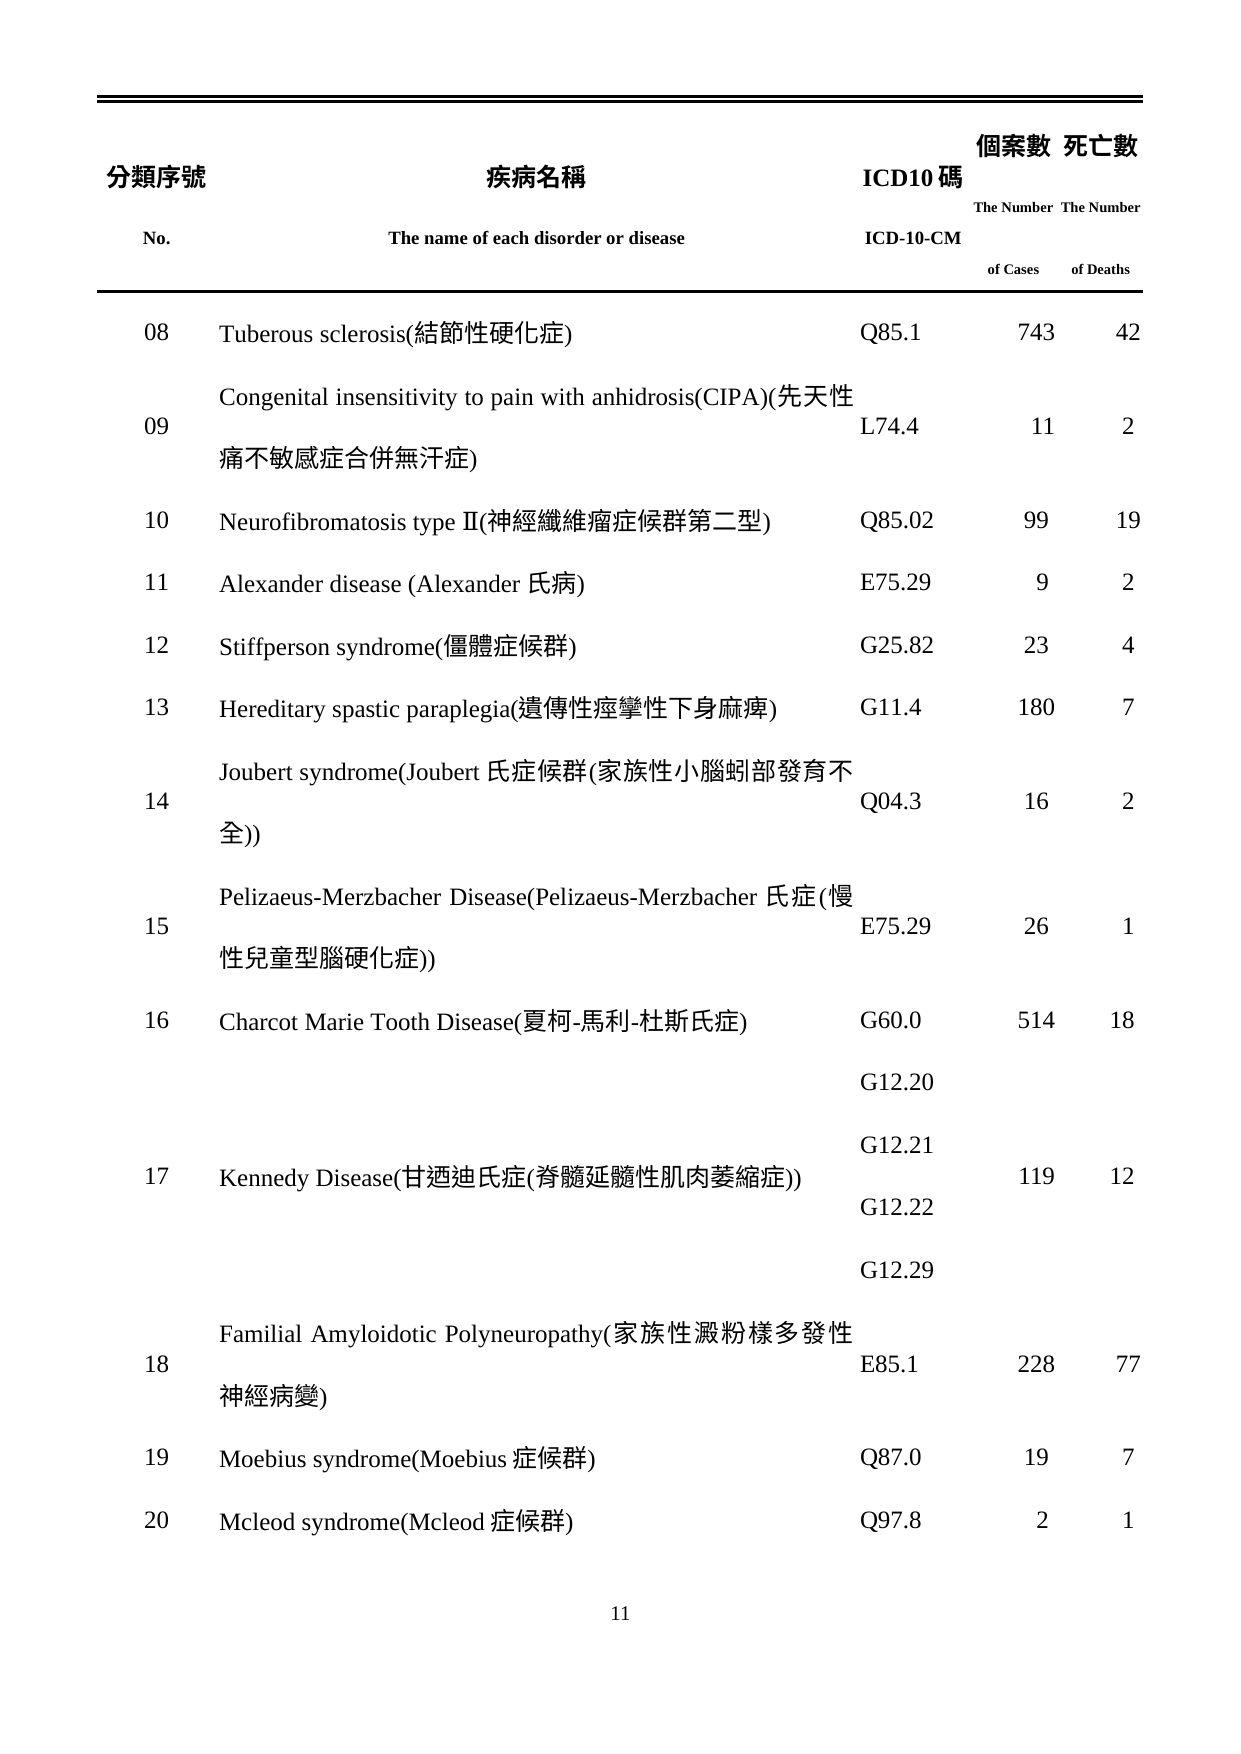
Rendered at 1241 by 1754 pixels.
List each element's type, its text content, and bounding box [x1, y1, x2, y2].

table_cell 12 [1058, 1040, 1143, 1290]
table_cell 7 [1058, 1415, 1143, 1478]
table_cell Kennedy Disease(甘迺迪氏症(脊髓延髓性肌肉萎縮症)) [216, 1040, 857, 1290]
table_cell Congenital insensitivity to pain with anhidrosis(CIPA)(先天性痛不敏感症合併無汗症) [216, 353, 857, 478]
table_cell 42 [1058, 293, 1143, 353]
table_cell Q85.1 [857, 293, 969, 353]
table_cell 119 [969, 1040, 1057, 1290]
table_cell 1 [1058, 853, 1143, 978]
table_cell Q04.3 [857, 728, 969, 853]
table_cell 16 [97, 978, 216, 1040]
table_cell 20 [97, 1478, 216, 1540]
table_cell E75.29 [857, 540, 969, 603]
table_cell 11 [969, 353, 1057, 478]
table_cell G12.20 G12.21 G12.22 G12.29 [857, 1040, 969, 1290]
table_cell 4 [1058, 603, 1143, 665]
table_cell Q85.02 [857, 478, 969, 540]
table_cell E75.29 [857, 853, 969, 978]
table_cell Hereditary spastic paraplegia(遺傳性痙攣性下身麻痺) [216, 665, 857, 728]
table_header ICD10碼 ICD-10-CM [857, 103, 969, 290]
table_cell Alexander disease (Alexander 氏病) [216, 540, 857, 603]
table_cell 18 [97, 1290, 216, 1415]
table_cell 2 [1058, 353, 1143, 478]
table_cell L74.4 [857, 353, 969, 478]
table_cell 2 [1058, 540, 1143, 603]
table_cell 11 [97, 540, 216, 603]
table_cell Tuberous sclerosis(結節性硬化症) [216, 293, 857, 353]
table_cell Stiffperson syndrome(僵體症候群) [216, 603, 857, 665]
table_header 疾病名稱 The name of each disorder or disease [216, 103, 857, 290]
table_cell 2 [1058, 728, 1143, 853]
table_cell 18 [1058, 978, 1143, 1040]
table_cell 10 [97, 478, 216, 540]
table_header 分類序號 No. [97, 103, 216, 290]
table_cell 2 [969, 1478, 1057, 1540]
table_cell 19 [969, 1415, 1057, 1478]
table_cell 15 [97, 853, 216, 978]
table_cell Charcot Marie Tooth Disease(夏柯-馬利-杜斯氏症) [216, 978, 857, 1040]
table_cell Familial Amyloidotic Polyneuropathy(家族性澱粉樣多發性神經病變) [216, 1290, 857, 1415]
table_cell 14 [97, 728, 216, 853]
table_cell Q87.0 [857, 1415, 969, 1478]
table_cell 19 [1058, 478, 1143, 540]
table_cell 180 [969, 665, 1057, 728]
table_cell Q97.8 [857, 1478, 969, 1540]
table_cell 9 [969, 540, 1057, 603]
table_cell G11.4 [857, 665, 969, 728]
table_cell 23 [969, 603, 1057, 665]
table_cell Moebius syndrome(Moebius症候群) [216, 1415, 857, 1478]
table_cell 16 [969, 728, 1057, 853]
table_cell Mcleod syndrome(Mcleod症候群) [216, 1478, 857, 1540]
table_cell 228 [969, 1290, 1057, 1415]
table_cell 514 [969, 978, 1057, 1040]
table_cell 77 [1058, 1290, 1143, 1415]
table_cell Pelizaeus-Merzbacher Disease(Pelizaeus-Merzbacher氏症(慢性兒童型腦硬化症)) [216, 853, 857, 978]
table_cell 08 [97, 293, 216, 353]
table_cell 7 [1058, 665, 1143, 728]
table_header 個案數 The Number of Cases [969, 103, 1057, 290]
table_cell G25.82 [857, 603, 969, 665]
table_cell 26 [969, 853, 1057, 978]
table_cell 13 [97, 665, 216, 728]
table_cell G60.0 [857, 978, 969, 1040]
table_header 死亡數 The Number of Deaths [1058, 103, 1143, 290]
table_cell E85.1 [857, 1290, 969, 1415]
table_cell 743 [969, 293, 1057, 353]
table_cell 12 [97, 603, 216, 665]
table_cell 99 [969, 478, 1057, 540]
table_cell 19 [97, 1415, 216, 1478]
table_cell 17 [97, 1040, 216, 1290]
table_cell Neurofibromatosis type Ⅱ(神經纖維瘤症候群第二型) [216, 478, 857, 540]
table_cell 1 [1058, 1478, 1143, 1540]
table_cell Joubert syndrome(Joubert氏症候群(家族性小腦蚓部發育不全)) [216, 728, 857, 853]
table_cell 09 [97, 353, 216, 478]
